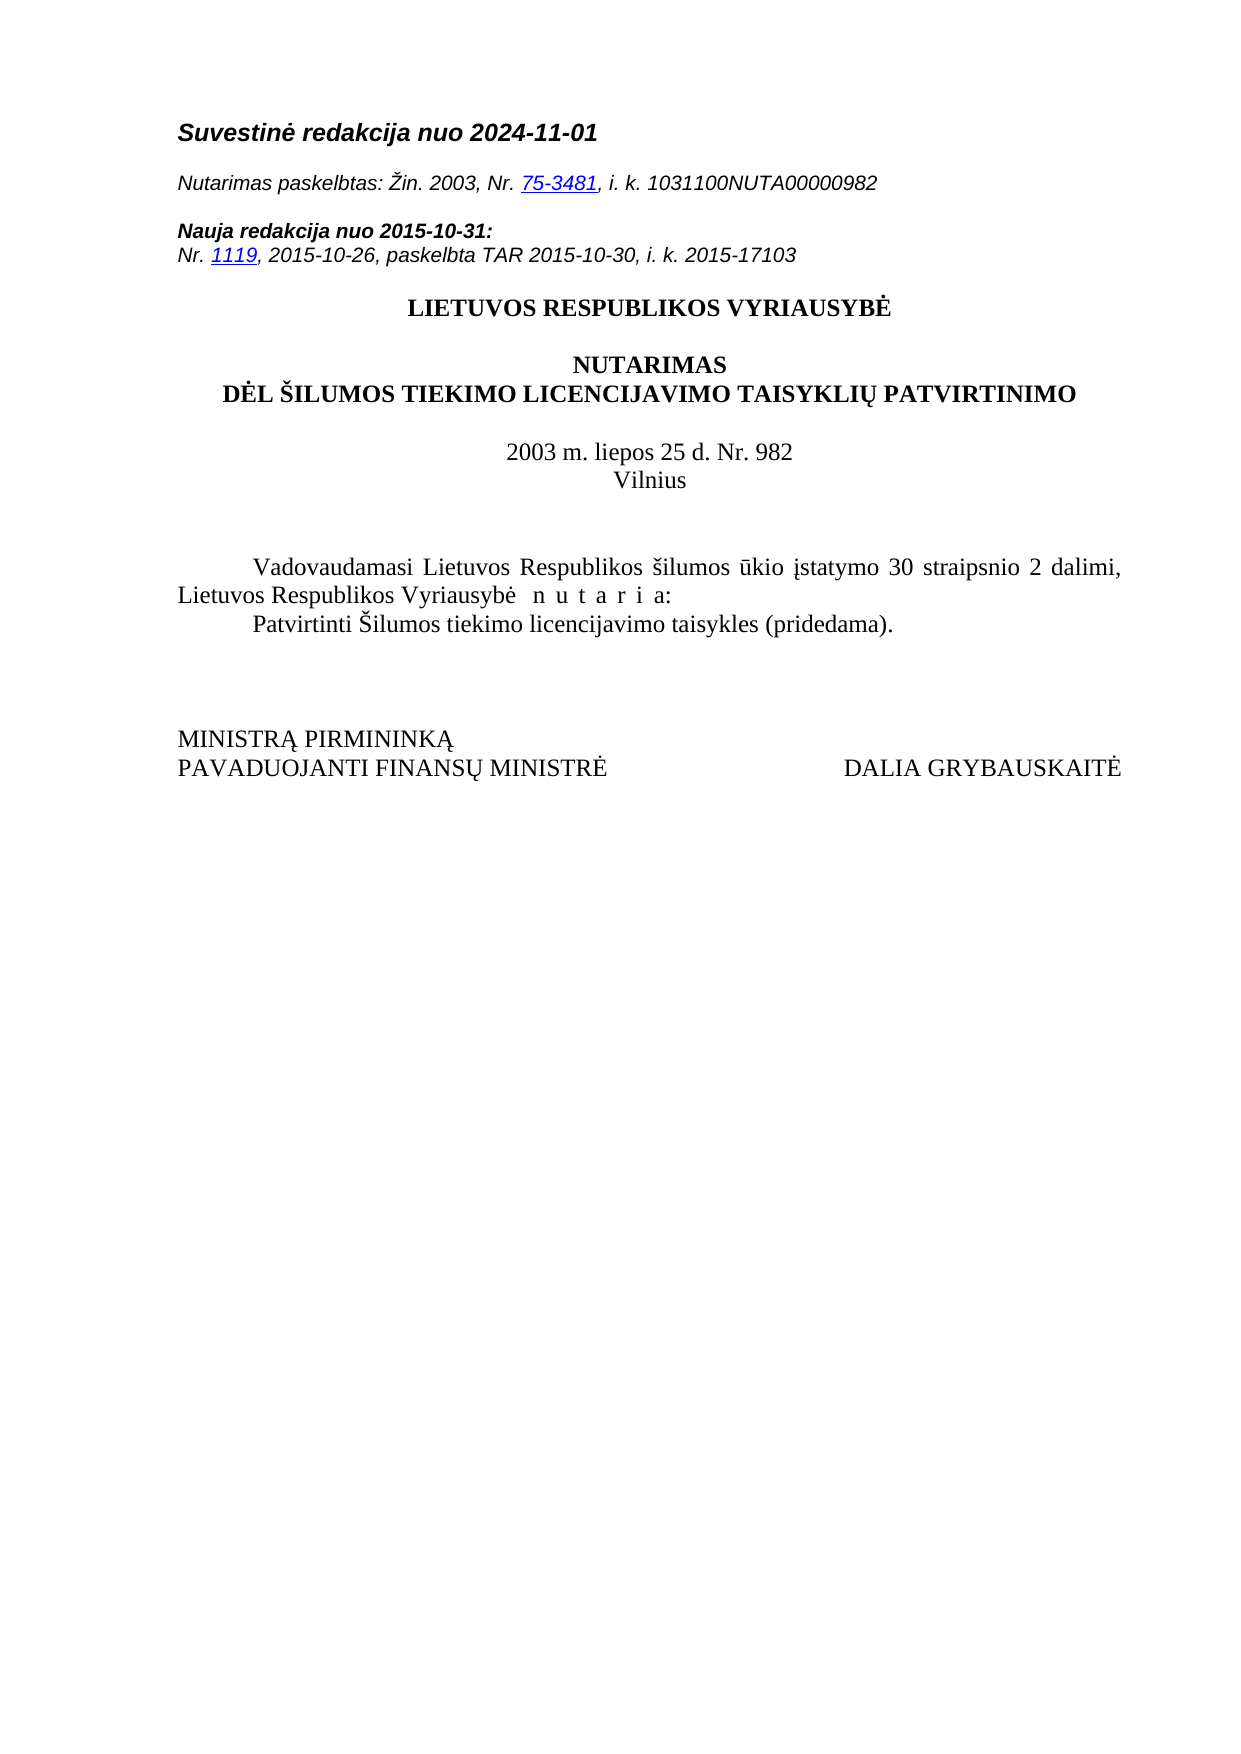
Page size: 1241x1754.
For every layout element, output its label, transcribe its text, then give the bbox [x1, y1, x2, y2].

text DĖL ŠILUMOS TIEKIMO LICENCIJAVIMO TAISYKLIŲ PATVIRTINIMO [177, 379, 1122, 408]
text Vilnius [177, 466, 1122, 494]
text Nauja redakcija nuo 2015-10-31: [177, 219, 1122, 243]
text Patvirtinti Šilumos tiekimo licencijavimo taisykles (pridedama). [177, 609, 1122, 638]
text Nutarimas paskelbtas: Žin. 2003, Nr. 75-3481, i. k. 1031100NUTA00000982 [177, 171, 1122, 195]
text Suvestinė redakcija nuo 2024-11-01 [177, 118, 1122, 147]
text LIETUVOS RESPUBLIKOS VYRIAUSYBĖ [177, 293, 1122, 322]
text Vadovaudamasi Lietuvos Respublikos šilumos ūkio įstatymo 30 straipsnio 2 dalimi, Lietuvos Respublikos Vyriausybė nutaria: [177, 552, 1122, 609]
text NUTARIMAS [177, 351, 1122, 379]
text Nr. 1119, 2015-10-26, paskelbta TAR 2015-10-30, i. k. 2015-17103 [177, 243, 1122, 267]
text PAVADUOJANTI FINANSŲ MINISTRĖ DALIA GRYBAUSKAITĖ [177, 753, 1122, 782]
text MINISTRĄ PIRMININKĄ [177, 724, 1122, 753]
text 2003 m. liepos 25 d. Nr. 982 [177, 437, 1122, 466]
